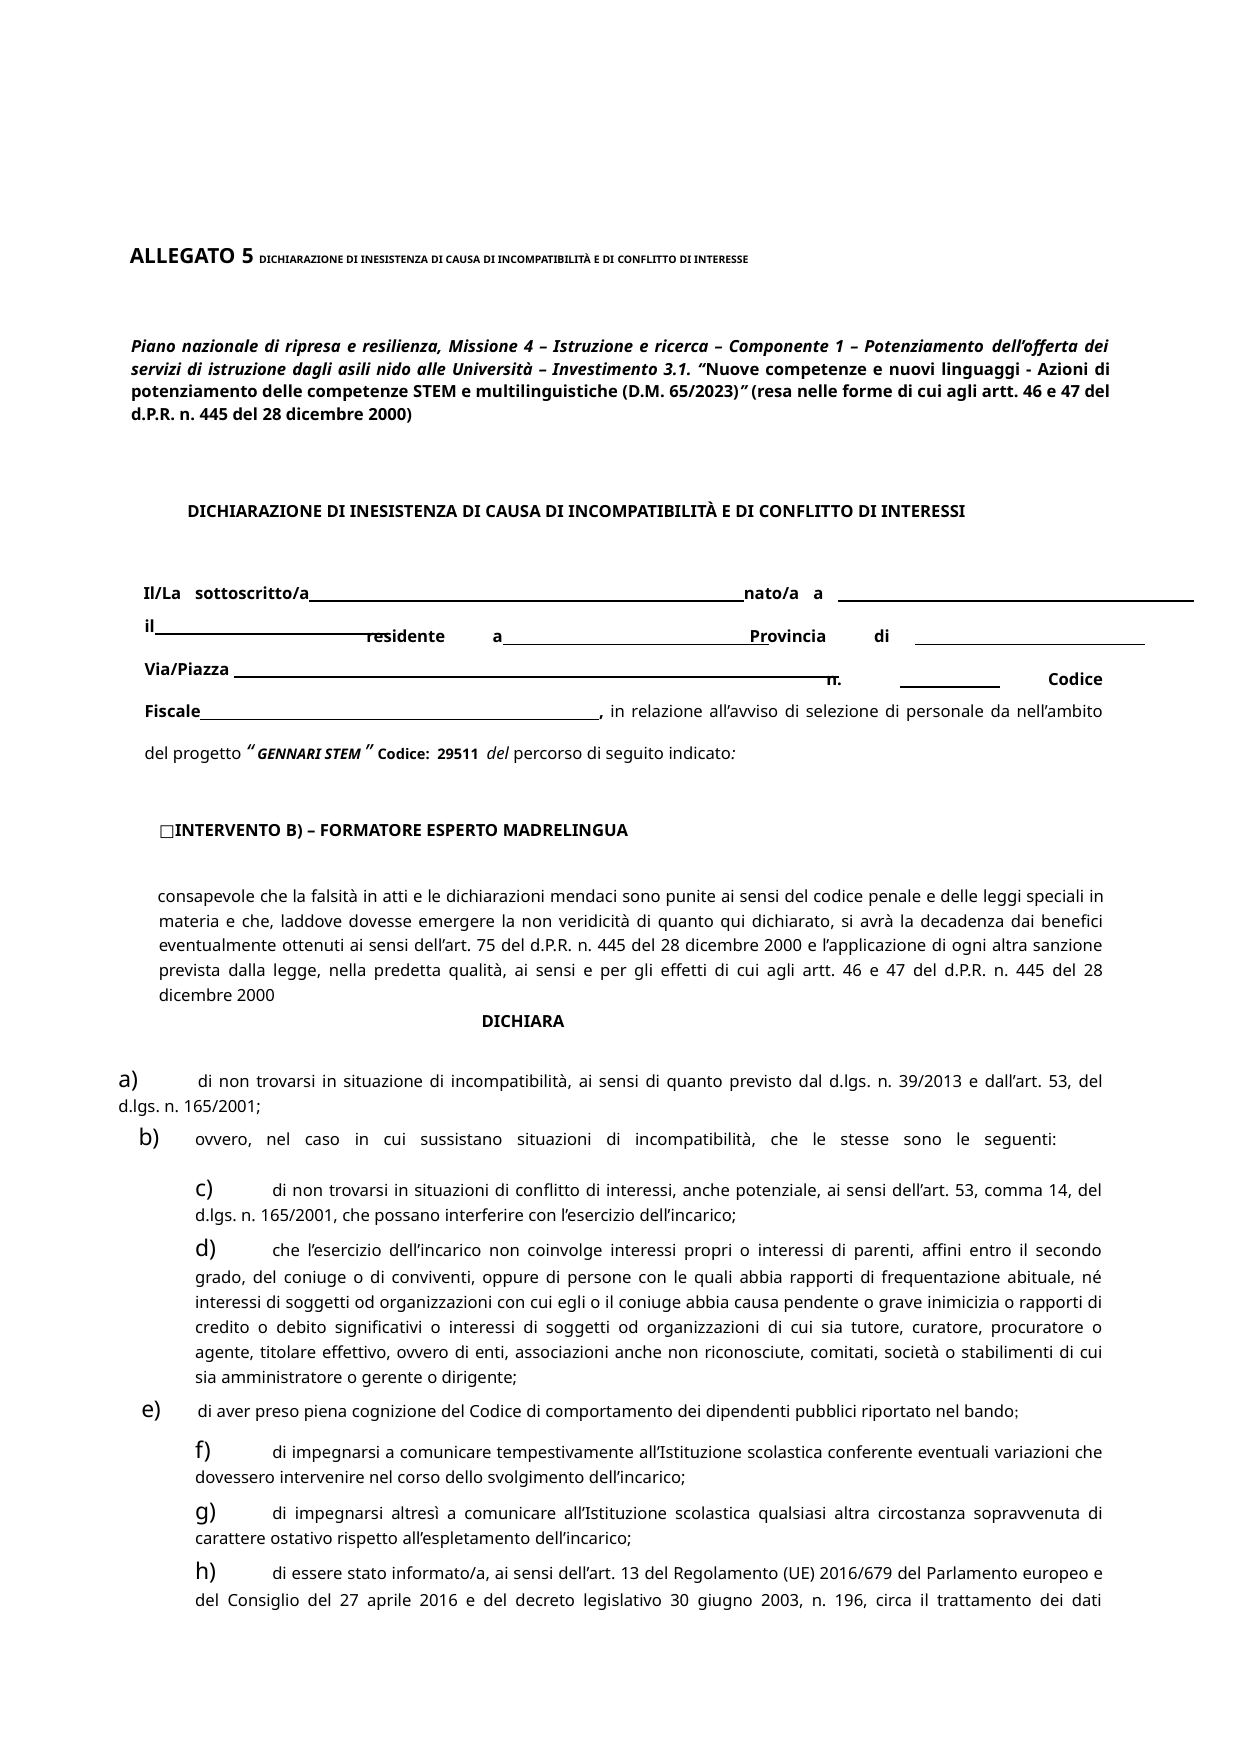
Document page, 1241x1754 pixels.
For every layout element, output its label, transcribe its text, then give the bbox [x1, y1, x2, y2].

text Fiscale , in relazione all’avviso di selezione di personale da nell’ambito del progetto “ GENNARI STEM ” Codice: 29511 del percorso di seguito indicato: [144, 700, 1104, 765]
text consapevole che la falsità in atti e le dichiarazioni mendaci sono punite ai sensi del codice penale e delle leggi speciali in materia e che, laddove dovesse emergere la non veridicità di quanto qui dichiarato, si avrà la decadenza dai benefici eventualmente ottenuti ai sensi dell’art. 75 del d.P.R. n. 445 del 28 dicembre 2000 e l’applicazione di ogni altra sanzione prevista dalla legge, nella predetta qualità, ai sensi e per gli effetti di cui agli artt. 46 e 47 del d.P.R. n. 445 del 28 dicembre 2000 [157, 884, 1104, 1007]
list di essere stato informato/a, ai sensi dell’art. 13 del Regolamento (UE) 2016/679 del Parlamento europeo e del Consiglio del 27 aprile 2016 e del decreto legislativo 30 giugno 2003, n. 196, circa il trattamento dei dati [195, 1555, 1103, 1611]
text il [144, 614, 348, 637]
text Codice [1048, 667, 1122, 690]
text Via/Piazza [144, 657, 776, 680]
text DICHIARA [118, 1010, 650, 1033]
list che l’esercizio dell’incarico non coinvolge interessi propri o interessi di parenti, affini entro il secondo grado, del coniuge o di conviventi, oppure di persone con le quali abbia rapporti di frequentazione abituale, né interessi di soggetti od organizzazioni con cui egli o il coniuge abbia causa pendente o grave inimicizia o rapporti di credito o debito significativi o interessi di soggetti od organizzazioni di cui sia tutore, curatore, procuratore o agente, titolare effettivo, ovvero di enti, associazioni anche non riconosciute, comitati, società o stabilimenti di cui sia amministratore o gerente o dirigente; [195, 1232, 1103, 1388]
list di aver preso piena cognizione del Codice di comportamento dei dipendenti pubblici riportato nel bando; [141, 1393, 1122, 1424]
list ovvero, nel caso in cui sussistano situazioni di incompatibilità, che le stesse sono le seguenti: [138, 1121, 1122, 1152]
text residente a [366, 624, 731, 647]
text Piano nazionale di ripresa e resilienza, Missione 4 – Istruzione e ricerca – Componente 1 – Potenziamento dell’offerta dei servizi di istruzione dagli asili nido alle Università – Investimento 3.1. “Nuove competenze e nuovi linguaggi - Azioni di potenziamento delle competenze STEM e multilinguistiche (D.M. 65/2023)” (resa nelle forme di cui agli artt. 46 e 47 del d.P.R. n. 445 del 28 dicembre 2000) [131, 335, 1110, 426]
text Provincia di [749, 624, 1122, 647]
list di impegnarsi a comunicare tempestivamente all’Istituzione scolastica conferente eventuali variazioni che dovessero intervenire nel corso dello svolgimento dell’incarico; [195, 1434, 1103, 1488]
list INTERVENTO B) – FORMATORE ESPERTO MADRELINGUA [159, 819, 1122, 842]
list di impegnarsi altresì a comunicare all’Istituzione scolastica qualsiasi altra circostanza sopravvenuta di carattere ostativo rispetto all’espletamento dell’incarico; [195, 1494, 1103, 1549]
list di non trovarsi in situazione di incompatibilità, ai sensi di quanto previsto dal d.lgs. n. 39/2013 e dall’art. 53, del d.lgs. n. 165/2001; [118, 1063, 1103, 1118]
text Il/La sottoscritto/a nato/a a [143, 581, 1122, 604]
list di non trovarsi in situazioni di conflitto di interessi, anche potenziale, ai sensi dell’art. 53, comma 14, del d.lgs. n. 165/2001, che possano interferire con l’esercizio dell’incarico; [195, 1172, 1103, 1226]
text ALLEGATO 5 DICHIARAZIONE DI INESISTENZA DI CAUSA DI INCOMPATIBILITÀ E DI CONFLITTO DI INTERESSE [129, 241, 1122, 270]
text DICHIARAZIONE DI INESISTENZA DI CAUSA DI INCOMPATIBILITÀ E DI CONFLITTO DI INTERESSI [187, 500, 1122, 522]
